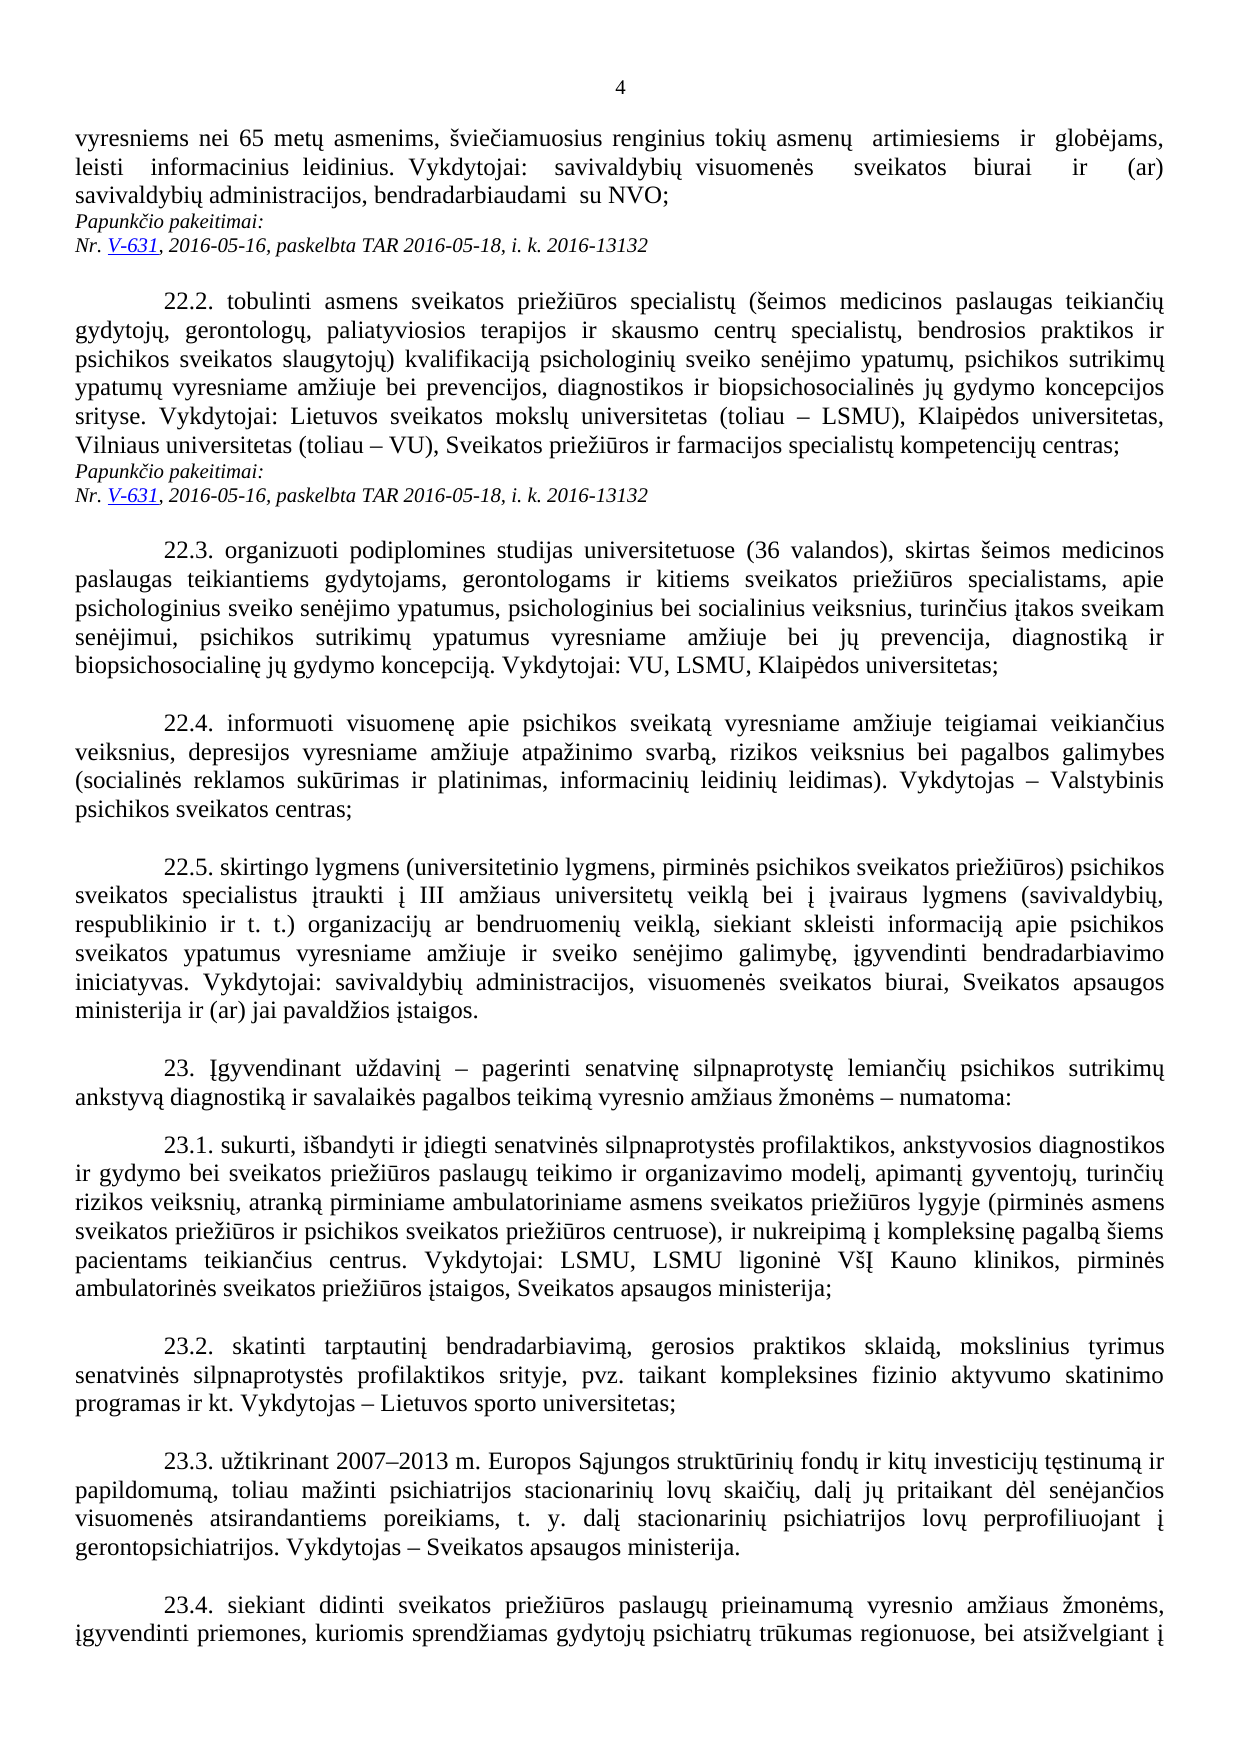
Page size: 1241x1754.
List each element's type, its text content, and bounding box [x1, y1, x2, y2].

text 23.2. skatinti tarptautinį bendradarbiavimą, gerosios praktikos sklaidą, mokslinius tyrimus senatvinės silpnaprotystės profilaktikos srityje, pvz. taikant kompleksines fizinio aktyvumo skatinimo programas ir kt. Vykdytojas – Lietuvos sporto universitetas; [75, 1331, 1166, 1417]
text 22.3. organizuoti podiplomines studijas universitetuose (36 valandos), skirtas šeimos medicinos paslaugas teikiantiems gydytojams, gerontologams ir kitiems sveikatos priežiūros specialistams, apie psichologinius sveiko senėjimo ypatumus, psichologinius bei socialinius veiksnius, turinčius įtakos sveikam senėjimui, psichikos sutrikimų ypatumus vyresniame amžiuje bei jų prevencija, diagnostiką ir biopsichosocialinę jų gydymo koncepciją. Vykdytojai: VU, LSMU, Klaipėdos universitetas; [75, 536, 1166, 679]
text 22.5. skirtingo lygmens (universitetinio lygmens, pirminės psichikos sveikatos priežiūros) psichikos sveikatos specialistus įtraukti į III amžiaus universitetų veiklą bei į įvairaus lygmens (savivaldybių, respublikinio ir t. t.) organizacijų ar bendruomenių veiklą, siekiant skleisti informaciją apie psichikos sveikatos ypatumus vyresniame amžiuje ir sveiko senėjimo galimybę, įgyvendinti bendradarbiavimo iniciatyvas. Vykdytojai: savivaldybių administracijos, visuomenės sveikatos biurai, Sveikatos apsaugos ministerija ir (ar) jai pavaldžios įstaigos. [75, 852, 1166, 1024]
text Papunkčio pakeitimai: [75, 459, 1166, 483]
text 22.2. tobulinti asmens sveikatos priežiūros specialistų (šeimos medicinos paslaugas teikiančių gydytojų, gerontologų, paliatyviosios terapijos ir skausmo centrų specialistų, bendrosios praktikos ir psichikos sveikatos slaugytojų) kvalifikaciją psichologinių sveiko senėjimo ypatumų, psichikos sutrikimų ypatumų vyresniame amžiuje bei prevencijos, diagnostikos ir biopsichosocialinės jų gydymo koncepcijos srityse. Vykdytojai: Lietuvos sveikatos mokslų universitetas (toliau – LSMU), Klaipėdos universitetas, Vilniaus universitetas (toliau – VU), Sveikatos priežiūros ir farmacijos specialistų kompetencijų centras; [75, 286, 1166, 459]
text Nr. V-631, 2016-05-16, paskelbta TAR 2016-05-18, i. k. 2016-13132 [75, 233, 1166, 257]
text 23. Įgyvendinant uždavinį – pagerinti senatvinę silpnaprotystę lemiančių psichikos sutrikimų ankstyvą diagnostiką ir savalaikės pagalbos teikimą vyresnio amžiaus žmonėms – numatoma: [75, 1053, 1166, 1111]
text vyresniems nei 65 metų asmenims, šviečiamuosius renginius tokių asmenų artimiesiems ir globėjams, leisti informacinius leidinius. Vykdytojai: savivaldybių visuomenės sveikatos biurai ir (ar) savivaldybių administracijos, bendradarbiaudami su NVO; [75, 123, 1166, 209]
text 22.4. informuoti visuomenę apie psichikos sveikatą vyresniame amžiuje teigiamai veikiančius veiksnius, depresijos vyresniame amžiuje atpažinimo svarbą, rizikos veiksnius bei pagalbos galimybes (socialinės reklamos sukūrimas ir platinimas, informacinių leidinių leidimas). Vykdytojas – Valstybinis psichikos sveikatos centras; [75, 708, 1166, 823]
text 23.3. užtikrinant 2007–2013 m. Europos Sąjungos struktūrinių fondų ir kitų investicijų tęstinumą ir papildomumą, toliau mažinti psichiatrijos stacionarinių lovų skaičių, dalį jų pritaikant dėl senėjančios visuomenės atsirandantiems poreikiams, t. y. dalį stacionarinių psichiatrijos lovų perprofiliuojant į gerontopsichiatrijos. Vykdytojas – Sveikatos apsaugos ministerija. [75, 1446, 1166, 1561]
text 23.1. sukurti, išbandyti ir įdiegti senatvinės silpnaprotystės profilaktikos, ankstyvosios diagnostikos ir gydymo bei sveikatos priežiūros paslaugų teikimo ir organizavimo modelį, apimantį gyventojų, turinčių rizikos veiksnių, atranką pirminiame ambulatoriniame asmens sveikatos priežiūros lygyje (pirminės asmens sveikatos priežiūros ir psichikos sveikatos priežiūros centruose), ir nukreipimą į kompleksinę pagalbą šiems pacientams teikiančius centrus. Vykdytojai: LSMU, LSMU ligoninė VšĮ Kauno klinikos, pirminės ambulatorinės sveikatos priežiūros įstaigos, Sveikatos apsaugos ministerija; [75, 1130, 1166, 1302]
text 23.4. siekiant didinti sveikatos priežiūros paslaugų prieinamumą vyresnio amžiaus žmonėms, įgyvendinti priemones, kuriomis sprendžiamas gydytojų psichiatrų trūkumas regionuose, bei atsižvelgiant į [75, 1590, 1166, 1647]
text Papunkčio pakeitimai: [75, 209, 1166, 233]
text Nr. V-631, 2016-05-16, paskelbta TAR 2016-05-18, i. k. 2016-13132 [75, 483, 1166, 507]
